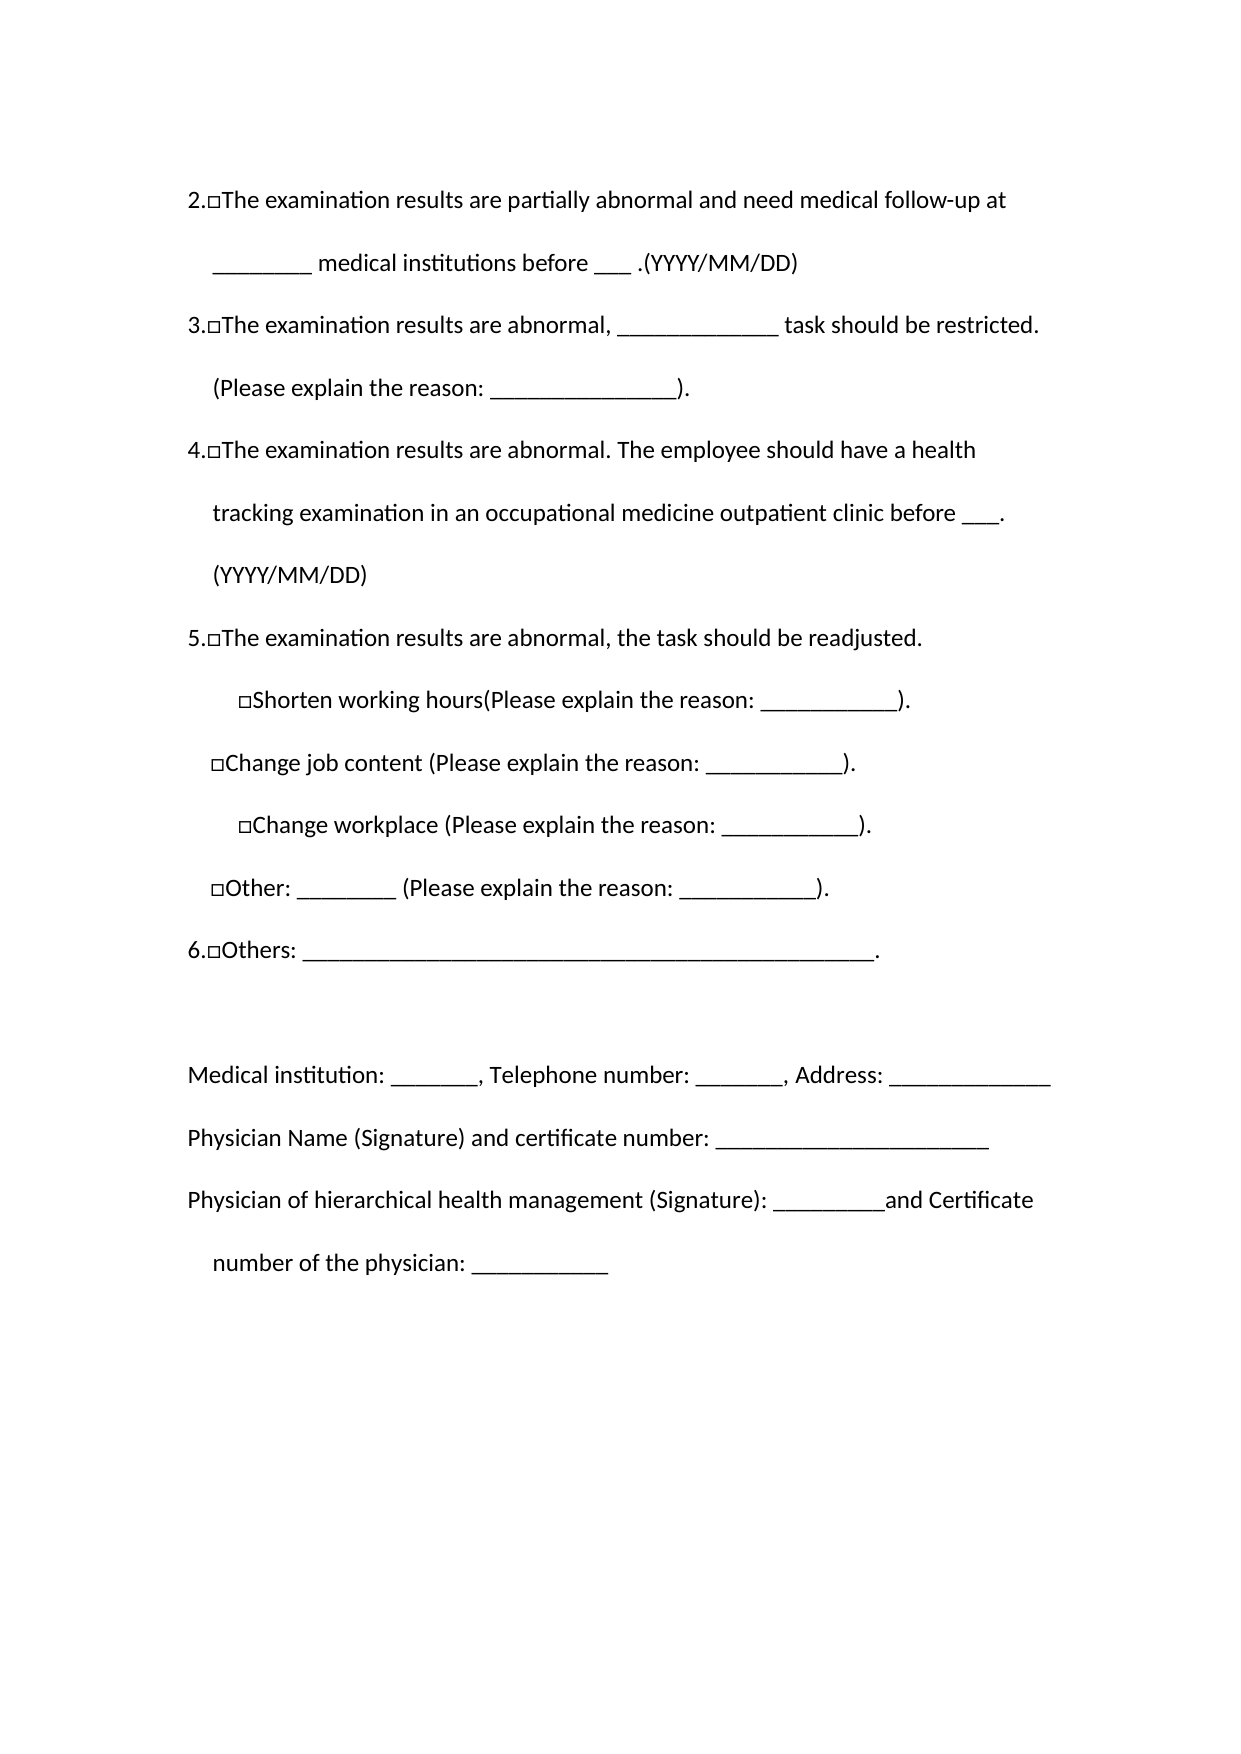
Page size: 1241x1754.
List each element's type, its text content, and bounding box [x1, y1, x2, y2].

text 4.□The examination results are abnormal. The employee should have a health [187, 408, 1053, 471]
text □Shorten working hours(Please explain the reason: ___________). [187, 658, 1053, 721]
text Medical institution: _______, Telephone number: _______, Address: _____________ [187, 1033, 1053, 1096]
text tracking examination in an occupational medicine outpatient clinic before ___. [187, 471, 1053, 533]
text Physician Name (Signature) and certificate number: ______________________ [187, 1096, 1053, 1158]
text □Other: ________ (Please explain the reason: ___________). [187, 846, 1053, 908]
text □Change workplace (Please explain the reason: ___________). [187, 783, 1053, 846]
text 3.□The examination results are abnormal, _____________ task should be restricted. [187, 283, 1053, 346]
text 6.□Others: ______________________________________________. [187, 908, 1053, 971]
text (YYYY/MM/DD) [187, 533, 1053, 596]
text (Please explain the reason: _______________). [187, 346, 1053, 408]
text 2.□The examination results are partially abnormal and need medical follow-up at ________ medical institutions before ___ .(YYYY/MM/DD) [187, 158, 1053, 283]
text □Change job content (Please explain the reason: ___________). [187, 721, 1053, 783]
text Physician of hierarchical health management (Signature): _________and Certificate number of the physician: ___________ [187, 1158, 1053, 1283]
text 5.□The examination results are abnormal, the task should be readjusted. [187, 596, 1053, 658]
